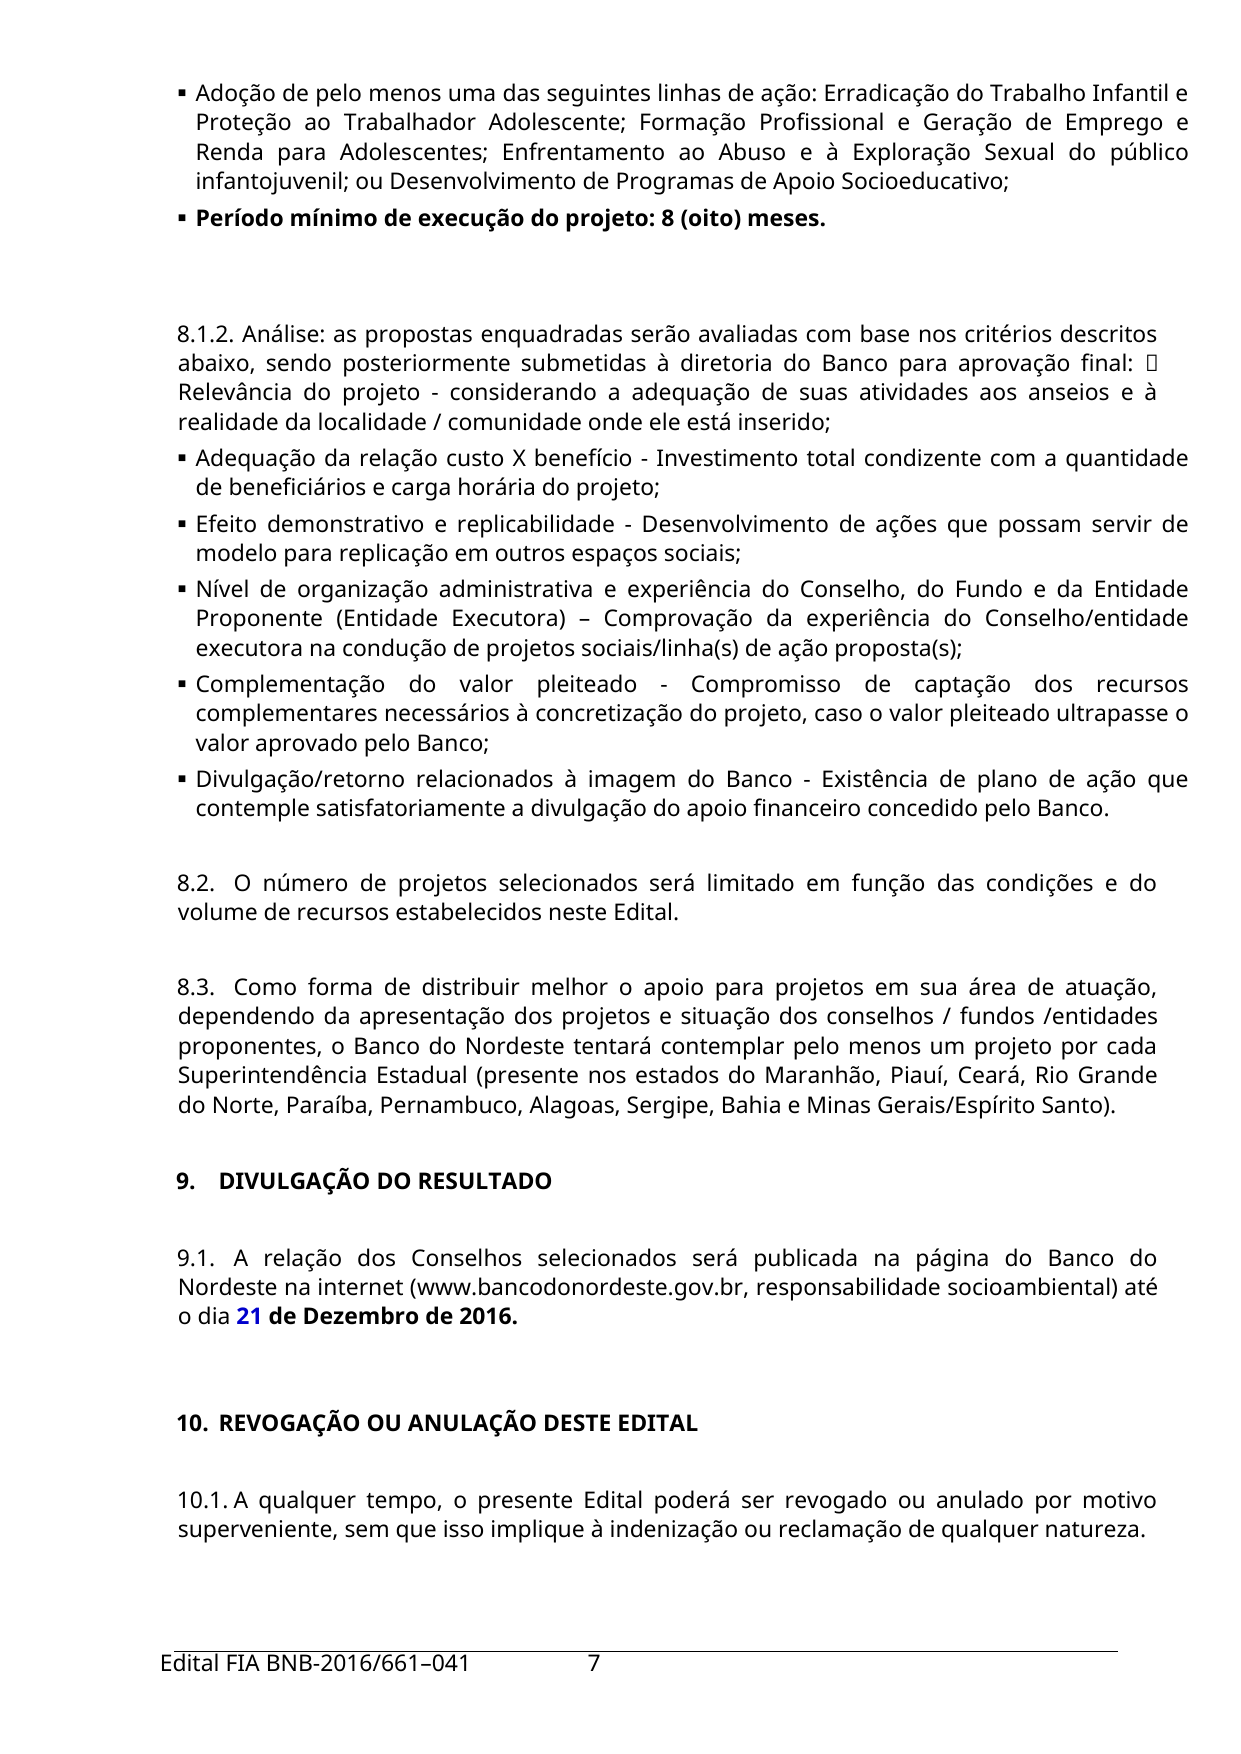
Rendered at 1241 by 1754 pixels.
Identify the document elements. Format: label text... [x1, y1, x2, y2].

list O número de projetos selecionados será limitado em função das condições e do volume de recursos estabelecidos neste Edital. [177, 868, 1159, 927]
list Como forma de distribuir melhor o apoio para projetos em sua área de atuação, dependendo da apresentação dos projetos e situação dos conselhos / fundos /entidades proponentes, o Banco do Nordeste tentará contemplar pelo menos um projeto por cada Superintendência Estadual (presente nos estados do Maranhão, Piauí, Ceará, Rio Grande do Norte, Paraíba, Pernambuco, Alagoas, Sergipe, Bahia e Minas Gerais/Espírito Santo). [177, 972, 1159, 1120]
list A relação dos Conselhos selecionados será publicada na página do Banco do Nordeste na internet (www.bancodonordeste.gov.br, responsabilidade socioambiental) até o dia 21 de Dezembro de 2016. [177, 1242, 1159, 1331]
list REVOGAÇÃO OU ANULAÇÃO DESTE EDITAL [176, 1407, 1190, 1438]
list Complementação do valor pleiteado - Compromisso de captação dos recursos complementares necessários à concretização do projeto, caso o valor pleiteado ultrapasse o valor aprovado pelo Banco; [177, 669, 1190, 758]
list Adoção de pelo menos uma das seguintes linhas de ação: Erradicação do Trabalho Infantil e Proteção ao Trabalhador Adolescente; Formação Profissional e Geração de Emprego e Renda para Adolescentes; Enfrentamento ao Abuso e à Exploração Sexual do público infantojuvenil; ou Desenvolvimento de Programas de Apoio Socioeducativo; [177, 78, 1190, 196]
list Efeito demonstrativo e replicabilidade - Desenvolvimento de ações que possam servir de modelo para replicação em outros espaços sociais; [177, 508, 1190, 568]
list A qualquer tempo, o presente Edital poderá ser revogado ou anulado por motivo superveniente, sem que isso implique à indenização ou reclamação de qualquer natureza. [177, 1485, 1159, 1544]
list DIVULGAÇÃO DO RESULTADO [176, 1165, 1190, 1196]
list Nível de organização administrativa e experiência do Conselho, do Fundo e da Entidade Proponente (Entidade Executora) – Comprovação da experiência do Conselho/entidade executora na condução de projetos sociais/linha(s) de ação proposta(s); [177, 574, 1190, 663]
list Adequação da relação custo X benefício - Investimento total condizente com a quantidade de beneficiários e carga horária do projeto; [177, 443, 1190, 502]
list Período mínimo de execução do projeto: 8 (oito) meses. [177, 202, 1190, 234]
text 8.1.2. Análise: as propostas enquadradas serão avaliadas com base nos critérios descritos abaixo, sendo posteriormente submetidas à diretoria do Banco para aprovação final:  Relevância do projeto - considerando a adequação de suas atividades aos anseios e à realidade da localidade / comunidade onde ele está inserido; [177, 318, 1159, 437]
list Divulgação/retorno relacionados à imagem do Banco - Existência de plano de ação que contemple satisfatoriamente a divulgação do apoio financeiro concedido pelo Banco. [177, 764, 1190, 823]
